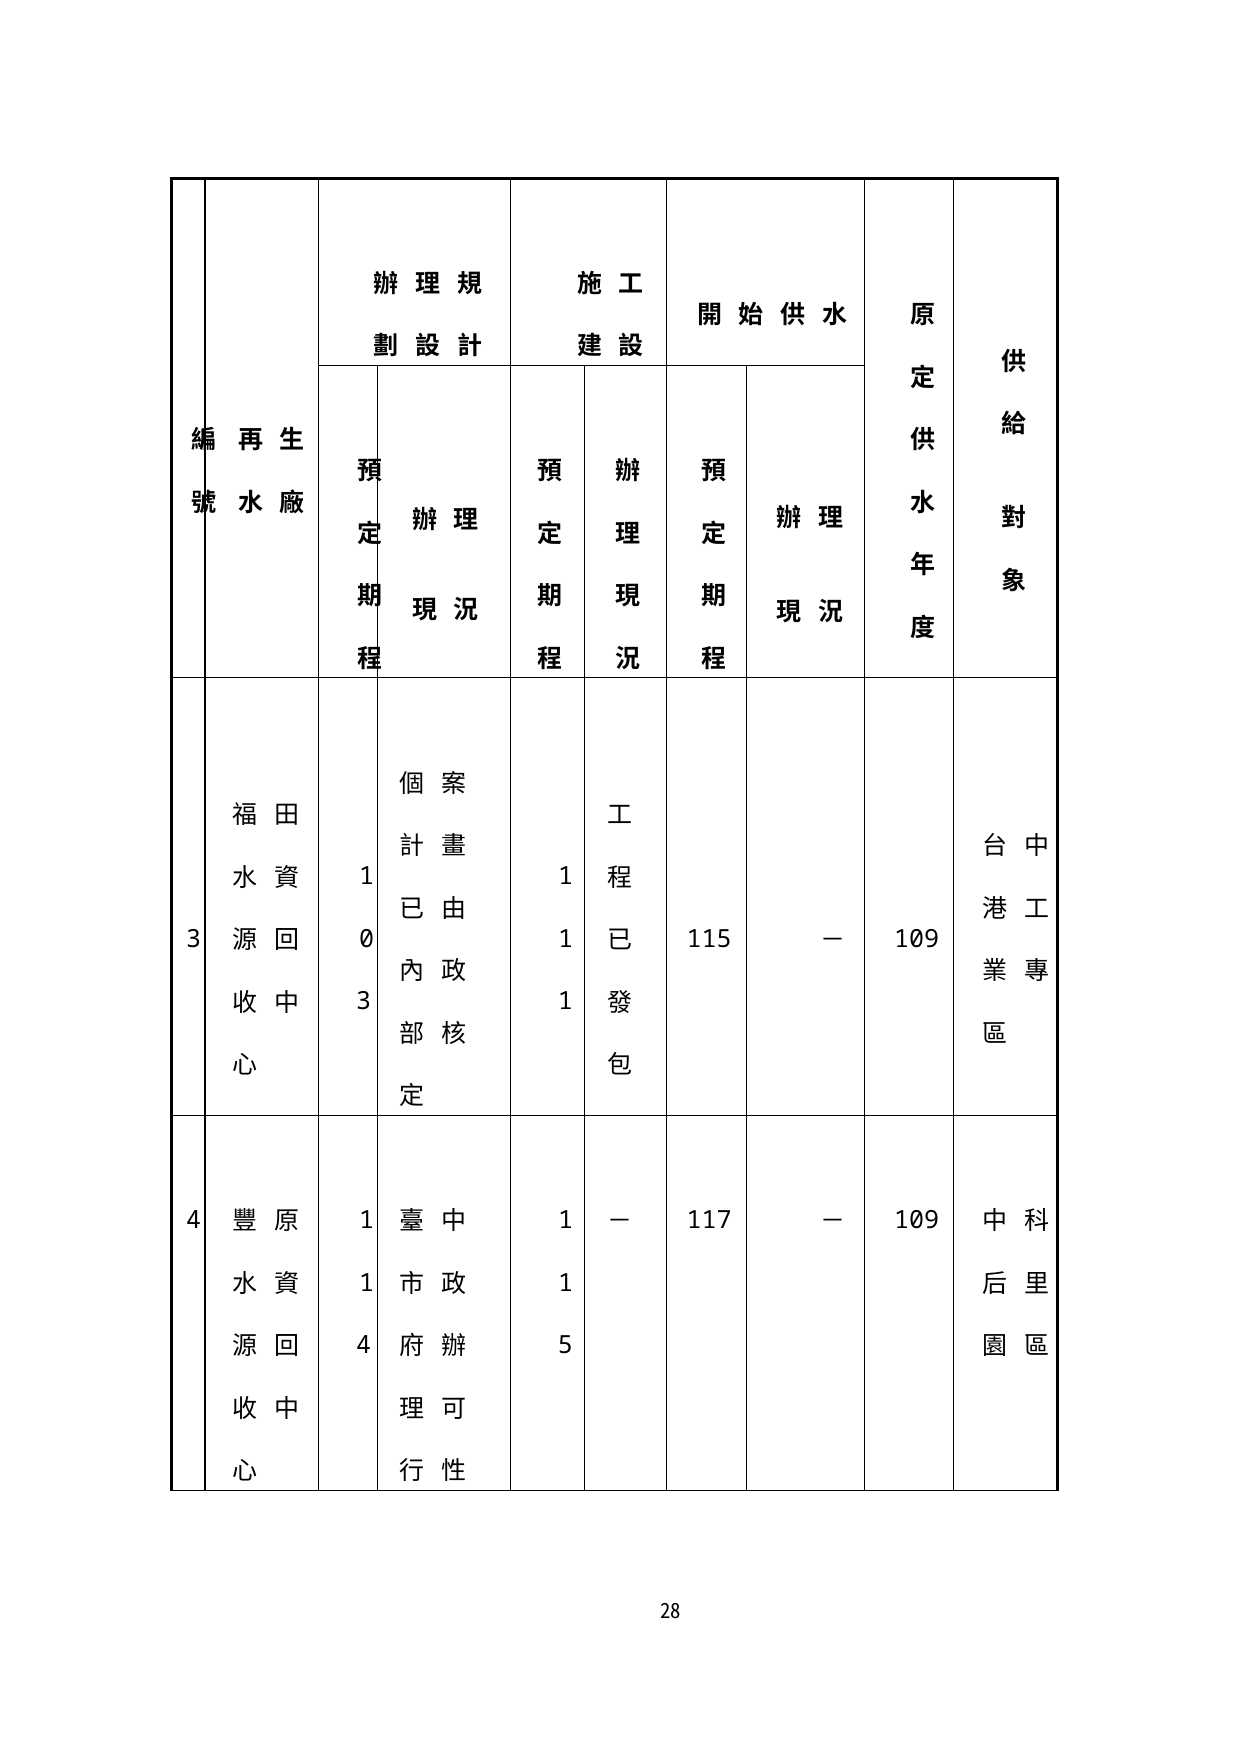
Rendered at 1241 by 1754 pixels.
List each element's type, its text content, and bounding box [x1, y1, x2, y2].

table_header 開始供水 [667, 180, 864, 365]
table_cell 103 [319, 678, 377, 1115]
table_cell 工程已發包 [585, 678, 666, 1115]
table_header 供給 對象 [954, 180, 1056, 677]
table_cell 117 [667, 1116, 746, 1490]
table_cell － [747, 678, 864, 1115]
table_header 原定供水年度 [865, 180, 953, 677]
table_cell － [747, 1116, 864, 1490]
table_header 辦理規劃設計 [319, 180, 510, 365]
table_cell 預定期程 [319, 366, 377, 677]
table_cell 預定期程 [511, 366, 584, 677]
table_cell 3 [173, 678, 204, 1115]
table_cell 4 [173, 1116, 204, 1490]
table_cell 豐原水資源回收中心 [206, 1116, 318, 1490]
table_cell 114 [319, 1116, 377, 1490]
table_cell 辦理 現況 [747, 366, 864, 677]
table_cell 111 [511, 678, 584, 1115]
table_cell 辦理 現況 [378, 366, 510, 677]
table_cell 臺中市政府辦理可行性 [378, 1116, 510, 1490]
table_cell 辦理 現況 [585, 366, 666, 677]
table_header 施工建設 [511, 180, 666, 365]
table_cell 109 [865, 1116, 953, 1490]
table_cell － [585, 1116, 666, 1490]
table_cell 預定 期程 [667, 366, 746, 677]
table_header 再生水廠 [206, 180, 318, 677]
table_cell 台中港工業專區 [954, 678, 1056, 1115]
table_cell 福田水資源回收中心 [206, 678, 318, 1115]
table_cell 115 [667, 678, 746, 1115]
table_cell 中科后里園區 [954, 1116, 1056, 1490]
table_cell 個案計畫已由內政部核定 [378, 678, 510, 1115]
table_cell 115 [511, 1116, 584, 1490]
table_cell 109 [865, 678, 953, 1115]
table_header 編號 [173, 180, 204, 677]
